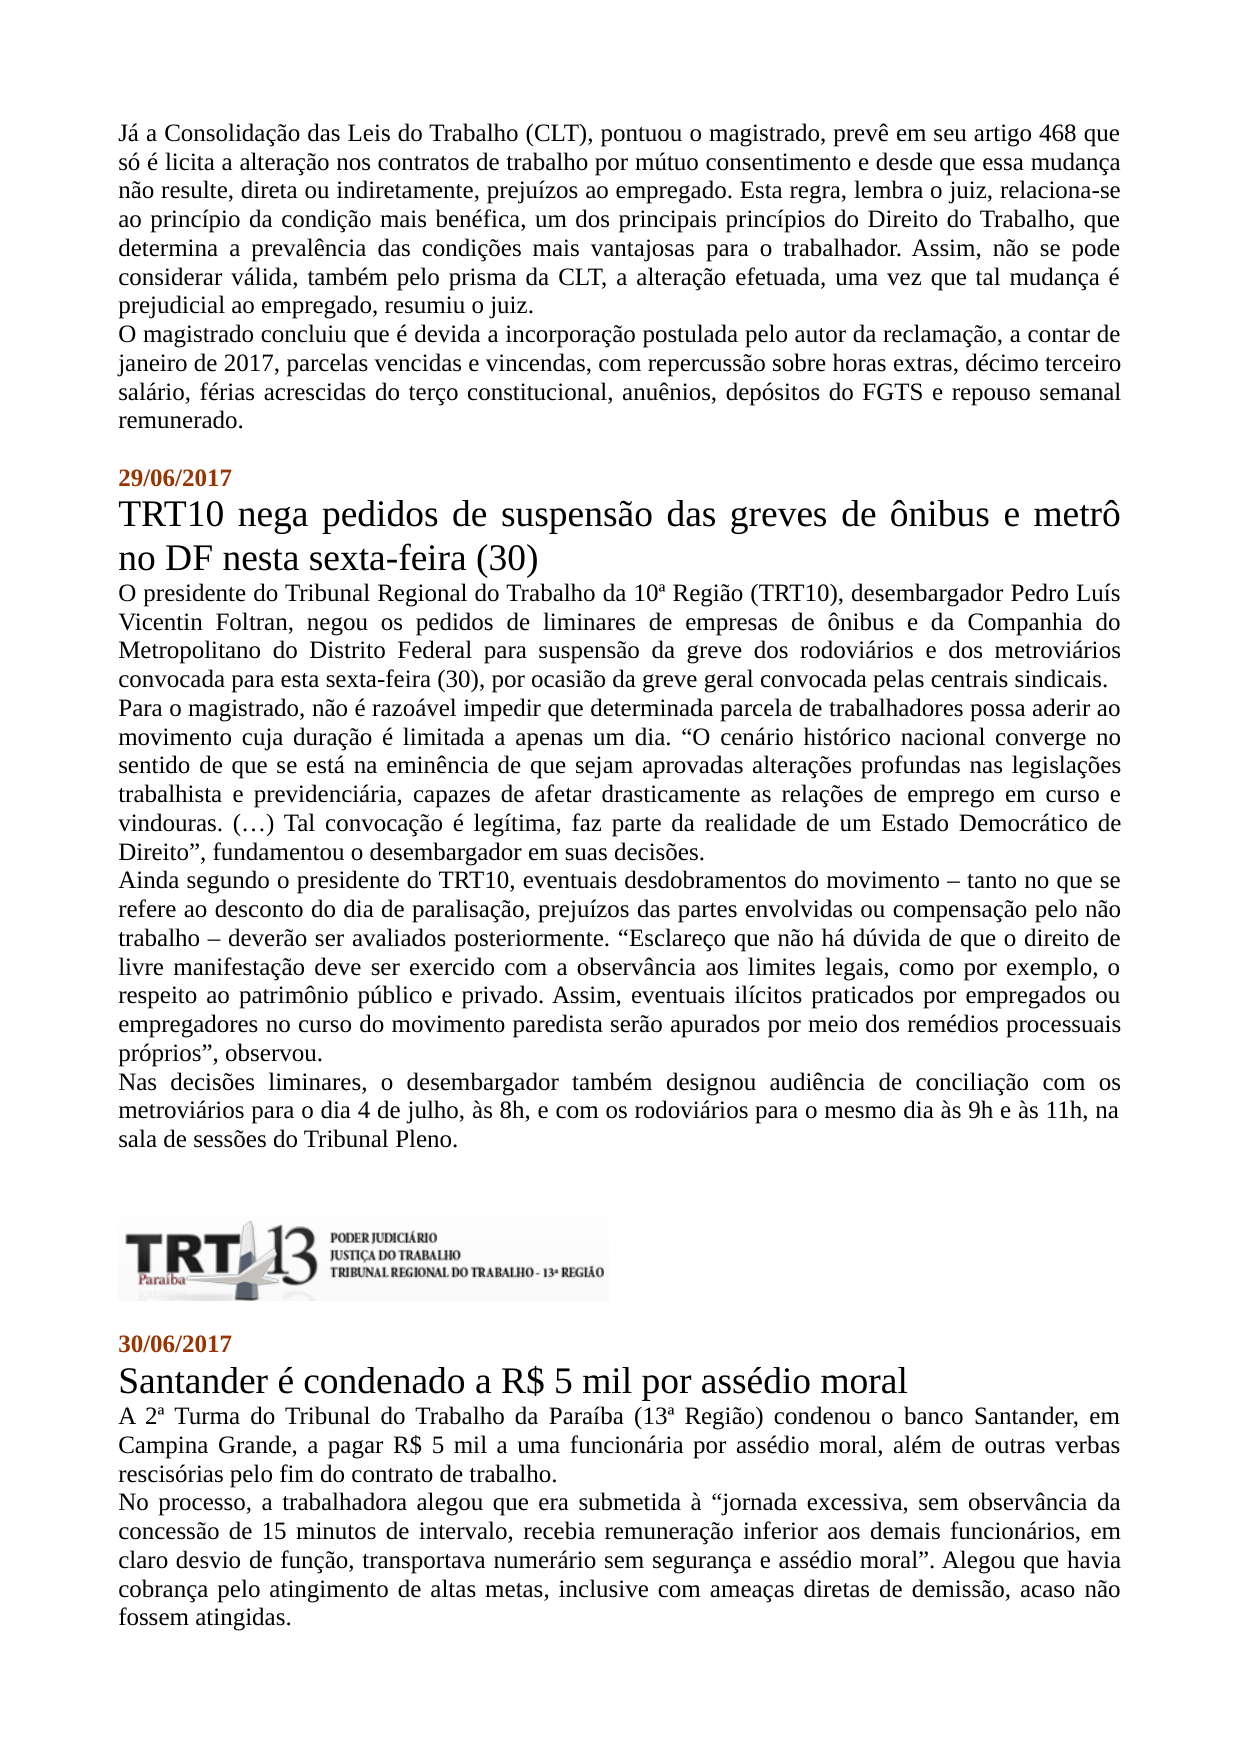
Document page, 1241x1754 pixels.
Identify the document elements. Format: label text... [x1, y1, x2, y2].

text TRT10 nega pedidos de suspensão das greves de ônibus e metrô no DF nesta sexta-feira (30) [118, 492, 1122, 578]
text O magistrado concluiu que é devida a incorporação postulada pelo autor da reclamação, a contar de janeiro de 2017, parcelas vencidas e vincendas, com repercussão sobre horas extras, décimo terceiro salário, férias acrescidas do terço constitucional, anuênios, depósitos do FGTS e repouso semanal remunerado. [118, 319, 1122, 434]
text O presidente do Tribunal Regional do Trabalho da 10ª Região (TRT10), desembargador Pedro Luís Vicentin Foltran, negou os pedidos de liminares de empresas de ônibus e da Companhia do Metropolitano do Distrito Federal para suspensão da greve dos rodoviários e dos metroviários convocada para esta sexta-feira (30), por ocasião da greve geral convocada pelas centrais sindicais. [118, 578, 1122, 693]
text Para o magistrado, não é razoável impedir que determinada parcela de trabalhadores possa aderir ao movimento cuja duração é limitada a apenas um dia. “O cenário histórico nacional converge no sentido de que se está na eminência de que sejam aprovadas alterações profundas nas legislações trabalhista e previdenciária, capazes de afetar drasticamente as relações de emprego em curso e vindouras. (…) Tal convocação é legítima, faz parte da realidade de um Estado Democrático de Direito”, fundamentou o desembargador em suas decisões. [118, 693, 1122, 866]
text Santander é condenado a R$ 5 mil por assédio moral [118, 1358, 1122, 1401]
text No processo, a trabalhadora alegou que era submetida à “jornada excessiva, sem observância da concessão de 15 minutos de intervalo, recebia remuneração inferior aos demais funcionários, em claro desvio de função, transportava numerário sem segurança e assédio moral”. Alegou que havia cobrança pelo atingimento de altas metas, inclusive com ameaças diretas de demissão, acaso não fossem atingidas. [118, 1487, 1122, 1631]
text 29/06/2017 [118, 463, 1122, 492]
text A 2ª Turma do Tribunal do Trabalho da Paraíba (13ª Região) condenou o banco Santander, em Campina Grande, a pagar R$ 5 mil a uma funcionária por assédio moral, além de outras verbas rescisórias pelo fim do contrato de trabalho. [118, 1401, 1122, 1487]
text Nas decisões liminares, o desembargador também designou audiência de conciliação com os metroviários para o dia 4 de julho, às 8h, e com os rodoviários para o mesmo dia às 9h e às 11h, na sala de sessões do Tribunal Pleno. [118, 1067, 1122, 1153]
text Já a Consolidação das Leis do Trabalho (CLT), pontuou o magistrado, prevê em seu artigo 468 que só é licita a alteração nos contratos de trabalho por mútuo consentimento e desde que essa mudança não resulte, direta ou indiretamente, prejuízos ao empregado. Esta regra, lembra o juiz, relaciona-se ao princípio da condição mais benéfica, um dos principais princípios do Direito do Trabalho, que determina a prevalência das condições mais vantajosas para o trabalhador. Assim, não se pode considerar válida, também pelo prisma da CLT, a alteração efetuada, uma vez que tal mudança é prejudicial ao empregado, resumiu o juiz. [118, 118, 1122, 319]
text Ainda segundo o presidente do TRT10, eventuais desdobramentos do movimento – tanto no que se refere ao desconto do dia de paralisação, prejuízos das partes envolvidas ou compensação pelo não trabalho – deverão ser avaliados posteriormente. “Esclareço que não há dúvida de que o direito de livre manifestação deve ser exercido com a observância aos limites legais, como por exemplo, o respeito ao patrimônio público e privado. Assim, eventuais ilícitos praticados por empregados ou empregadores no curso do movimento paredista serão apurados por meio dos remédios processuais próprios”, observou. [118, 866, 1122, 1067]
picture [118, 1210, 610, 1301]
text 30/06/2017 [118, 1329, 1122, 1358]
